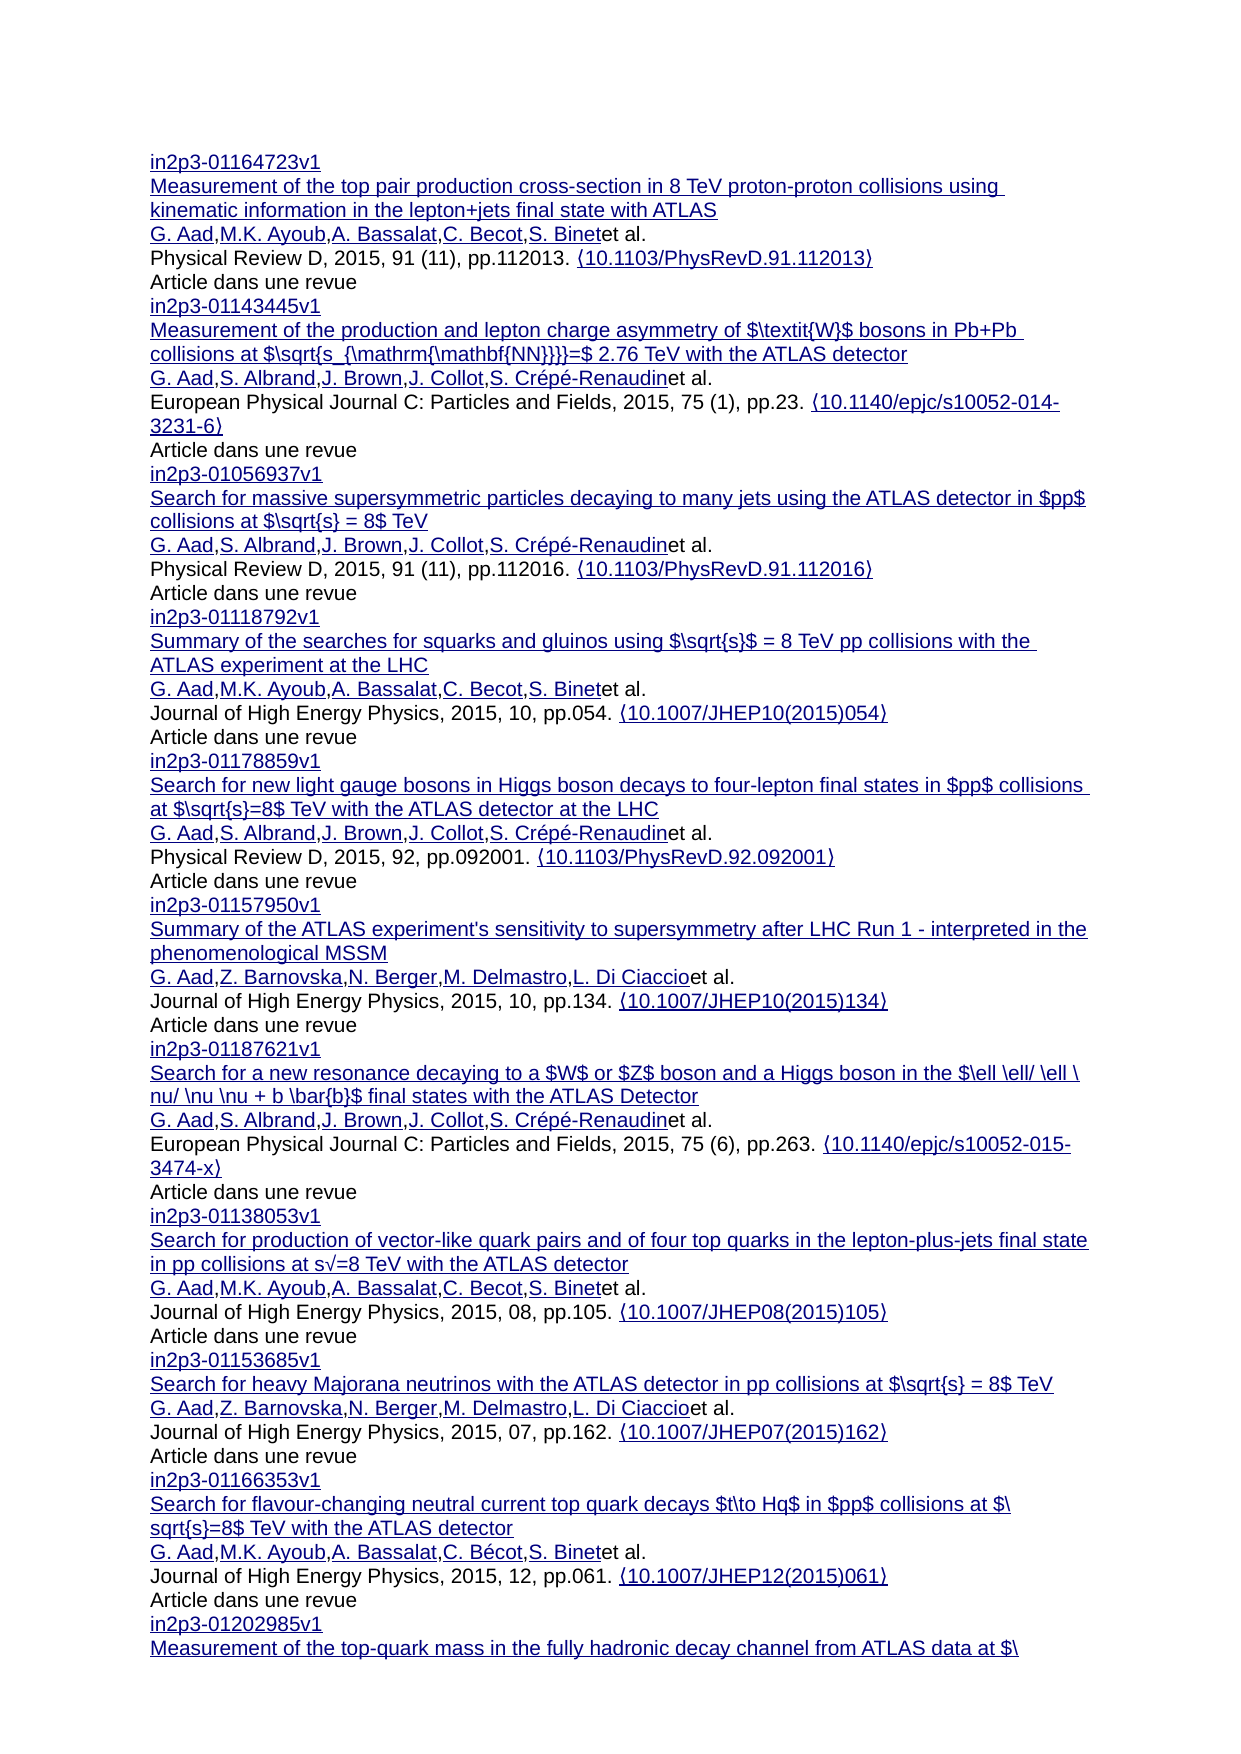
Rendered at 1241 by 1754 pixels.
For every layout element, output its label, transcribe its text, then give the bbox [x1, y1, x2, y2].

table_cell Measurement of the top-quark mass in the fully hadronic decay channel from ATLAS data at $\ [150, 1635, 1090, 1659]
table_cell in2p3-01164723v1 [150, 150, 1090, 174]
table_cell Search for new light gauge bosons in Higgs boson decays to four-lepton final states in $pp$ collisions [150, 773, 1090, 794]
table_cell Search for production of vector-like quark pairs and of four top quarks in the lepton-plus-jets final state in pp collisions at s√=8 TeV with the ATLAS detector G. Aad,M.K. Ayoub,A. Bassalat,C. Becot,S. Binetet al. Journal of High Energy Physics, 2015, 08, pp.105. ⟨10.1007/JHEP08(2015)105⟩ Article dans une revue in2p3-01153685v1 [150, 1228, 1090, 1372]
table_cell Search for heavy Majorana neutrinos with the ATLAS detector in pp collisions at $\sqrt{s} = 8$ TeV G. Aad,Z. Barnovska,N. Berger,M. Delmastro,L. Di Ciaccioet al. Journal of High Energy Physics, 2015, 07, pp.162. ⟨10.1007/JHEP07(2015)162⟩ Article dans une revue in2p3-01166353v1 [150, 1372, 1090, 1492]
table_cell Summary of the searches for squarks and gluinos using $\sqrt{s}$ = 8 TeV pp collisions with the ATLAS experiment at the LHC G. Aad,M.K. Ayoub,A. Bassalat,C. Becot,S. Binetet al. Journal of High Energy Physics, 2015, 10, pp.054. ⟨10.1007/JHEP10(2015)054⟩ Article dans une revue in2p3-01178859v1 [150, 629, 1090, 773]
table_cell at $\sqrt{s}=8$ TeV with the ATLAS detector at the LHC G. Aad,S. Albrand,J. Brown,J. Collot,S. Crépé-Renaudinet al. Physical Review D, 2015, 92, pp.092001. ⟨10.1103/PhysRevD.92.092001⟩ Article dans une revue in2p3-01157950v1 [150, 795, 1090, 917]
table_cell Search for flavour-changing neutral current top quark decays $t\to Hq$ in $pp$ collisions at $\sqrt{s}=8$ TeV with the ATLAS detector G. Aad,M.K. Ayoub,A. Bassalat,C. Bécot,S. Binetet al. Journal of High Energy Physics, 2015, 12, pp.061. ⟨10.1007/JHEP12(2015)061⟩ Article dans une revue in2p3-01202985v1 [150, 1492, 1090, 1635]
table_cell Measurement of the production and lepton charge asymmetry of $\textit{W}$ bosons in Pb+Pb collisions at $\sqrt{s_{\mathrm{\mathbf{NN}}}}=$ 2.76 TeV with the ATLAS detector G. Aad,S. Albrand,J. Brown,J. Collot,S. Crépé-Renaudinet al. European Physical Journal C: Particles and Fields, 2015, 75 (1), pp.23. ⟨10.1140/epjc/s10052-014-3231-6⟩ Article dans une revue in2p3-01056937v1 [150, 318, 1090, 485]
table_cell Search for a new resonance decaying to a $W$ or $Z$ boson and a Higgs boson in the $\ell \ell/ \ell \nu/ \nu \nu + b \bar{b}$ final states with the ATLAS Detector G. Aad,S. Albrand,J. Brown,J. Collot,S. Crépé-Renaudinet al. European Physical Journal C: Particles and Fields, 2015, 75 (6), pp.263. ⟨10.1140/epjc/s10052-015-3474-x⟩ Article dans une revue in2p3-01138053v1 [150, 1060, 1090, 1228]
table_cell Measurement of the top pair production cross-section in 8 TeV proton-proton collisions using kinematic information in the lepton+jets final state with ATLAS G. Aad,M.K. Ayoub,A. Bassalat,C. Becot,S. Binetet al. Physical Review D, 2015, 91 (11), pp.112013. ⟨10.1103/PhysRevD.91.112013⟩ Article dans une revue in2p3-01143445v1 [150, 174, 1090, 318]
table_cell Search for massive supersymmetric particles decaying to many jets using the ATLAS detector in $pp$ collisions at $\sqrt{s} = 8$ TeV G. Aad,S. Albrand,J. Brown,J. Collot,S. Crépé-Renaudinet al. Physical Review D, 2015, 91 (11), pp.112016. ⟨10.1103/PhysRevD.91.112016⟩ Article dans une revue in2p3-01118792v1 [150, 485, 1090, 629]
table_cell Summary of the ATLAS experiment's sensitivity to supersymmetry after LHC Run 1 - interpreted in the phenomenological MSSM G. Aad,Z. Barnovska,N. Berger,M. Delmastro,L. Di Ciaccioet al. Journal of High Energy Physics, 2015, 10, pp.134. ⟨10.1007/JHEP10(2015)134⟩ Article dans une revue in2p3-01187621v1 [150, 917, 1090, 1060]
